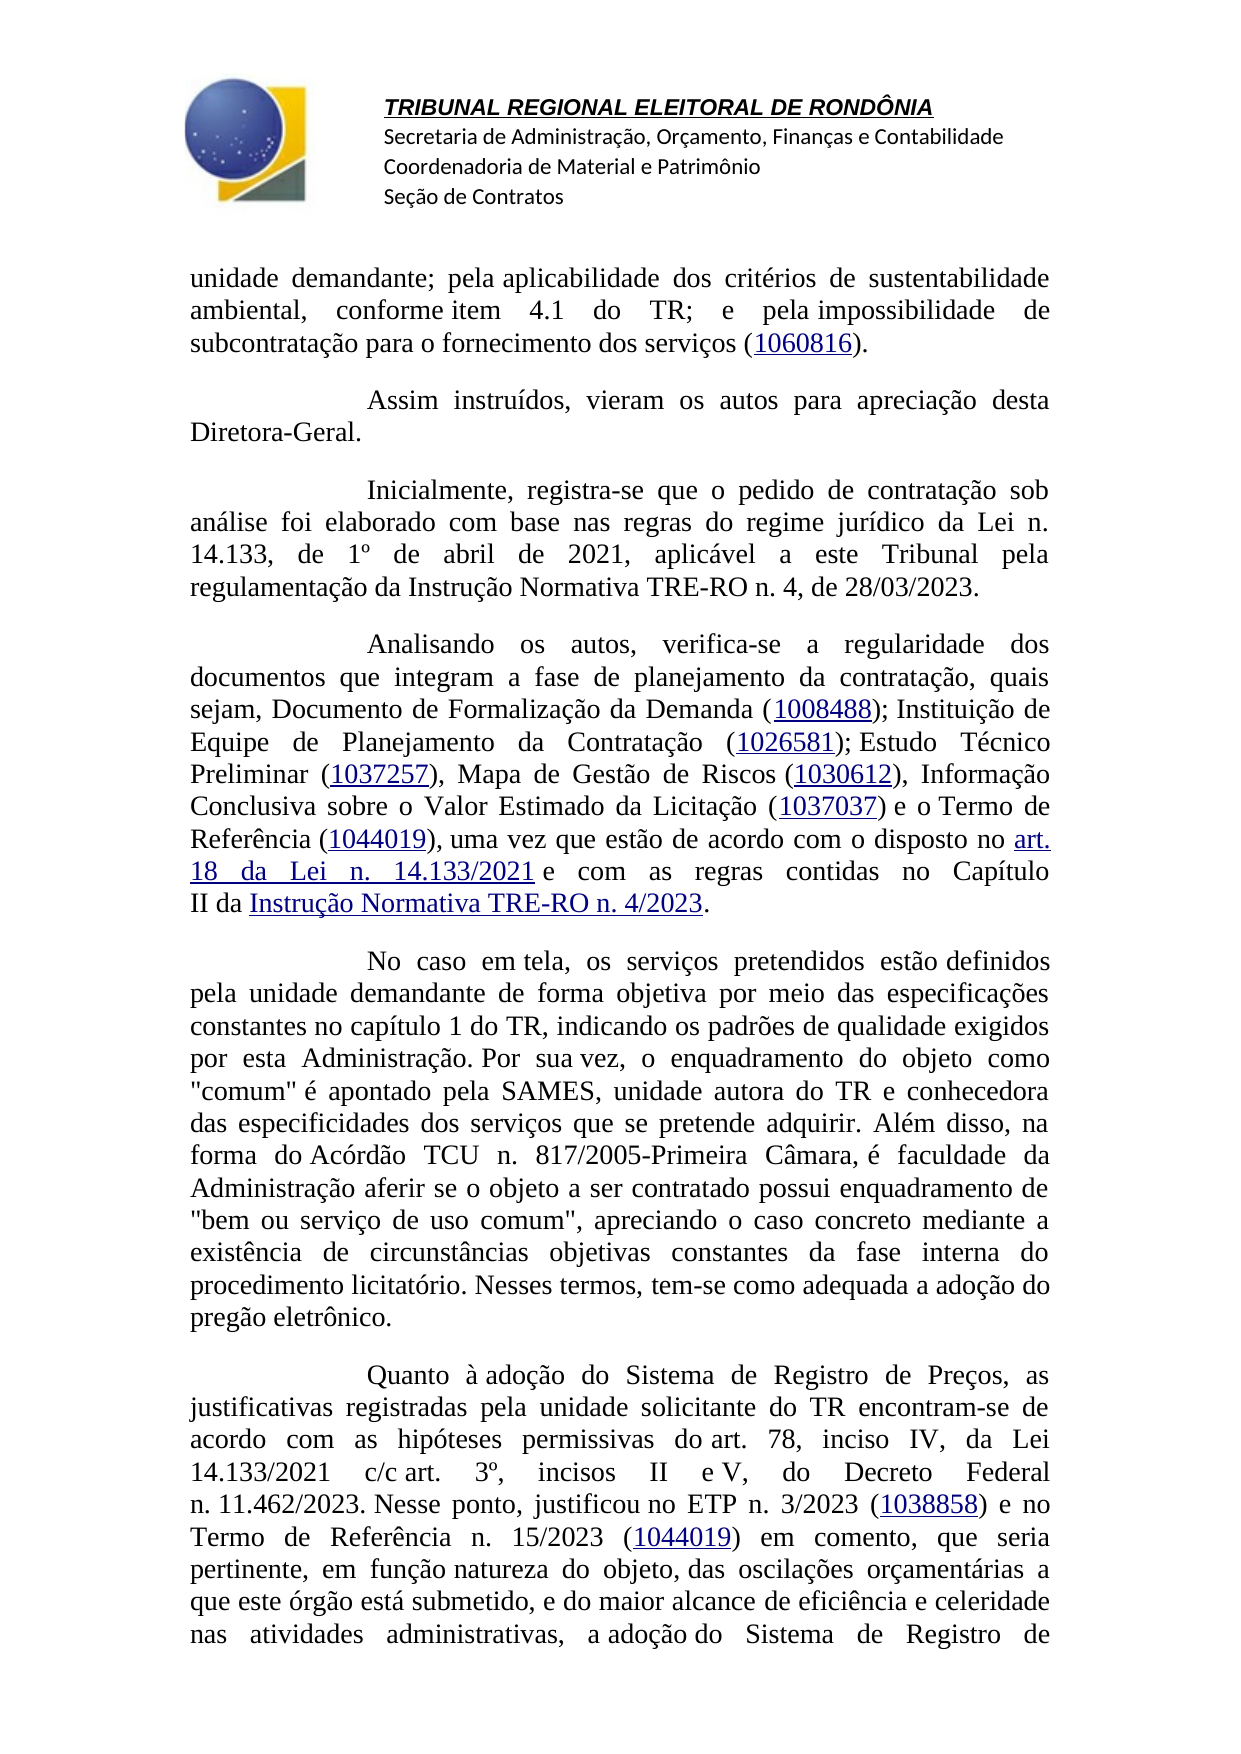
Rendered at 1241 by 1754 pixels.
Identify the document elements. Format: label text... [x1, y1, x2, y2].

text Quanto à adoção do Sistema de Registro de Preços, as justificativas registradas pela unidade solicitante do TR encontram-se de acordo com as hipóteses permissivas do art. 78, inciso IV, da Lei 14.133/2021 c/c art. 3º, incisos II e V, do Decreto Federal n. 11.462/2023. Nesse ponto, justificou no ETP n. 3/2023 (1038858) e no Termo de Referência n. 15/2023 (1044019) em comento, que seria pertinente, em função natureza do objeto, das oscilações orçamentárias a que este órgão está submetido, e do maior alcance de eficiência e celeridade nas atividades administrativas, a adoção do Sistema de Registro de [190, 1358, 1051, 1649]
text No caso em tela, os serviços pretendidos estão definidos pela unidade demandante de forma objetiva por meio das especificações constantes no capítulo 1 do TR, indicando os padrões de qualidade exigidos por esta Administração. Por sua vez, o enquadramento do objeto como "comum" é apontado pela SAMES, unidade autora do TR e conhecedora das especificidades dos serviços que se pretende adquirir. Além disso, na forma do Acórdão TCU n. 817/2005-Primeira Câmara, é faculdade da Administração aferir se o objeto a ser contratado possui enquadramento de "bem ou serviço de uso comum", apreciando o caso concreto mediante a existência de circunstâncias objetivas constantes da fase interna do procedimento licitatório. Nesses termos, tem-se como adequada a adoção do pregão eletrônico. [190, 944, 1051, 1333]
text Assim instruídos, vieram os autos para apreciação desta Diretora-Geral. [190, 383, 1051, 448]
text Inicialmente, registra-se que o pedido de contratação sob análise foi elaborado com base nas regras do regime jurídico da Lei n. 14.133, de 1º de abril de 2021, aplicável a este Tribunal pela regulamentação da Instrução Normativa TRE-RO n. 4, de 28/03/2023. [190, 473, 1051, 602]
text Analisando os autos, verifica-se a regularidade dos documentos que integram a fase de planejamento da contratação, quais sejam, Documento de Formalização da Demanda (1008488); Instituição de Equipe de Planejamento da Contratação (1026581); Estudo Técnico Preliminar (1037257), Mapa de Gestão de Riscos (1030612), Informação Conclusiva sobre o Valor Estimado da Licitação (1037037) e o Termo de Referência (1044019), uma vez que estão de acordo com o disposto no art. 18 da Lei n. 14.133/2021 e com as regras contidas no Capítulo II da Instrução Normativa TRE-RO n. 4/2023. [190, 627, 1051, 919]
text unidade demandante; pela aplicabilidade dos critérios de sustentabilidade ambiental, conforme item 4.1 do TR; e pela impossibilidade de subcontratação para o fornecimento dos serviços (1060816). [190, 261, 1051, 358]
